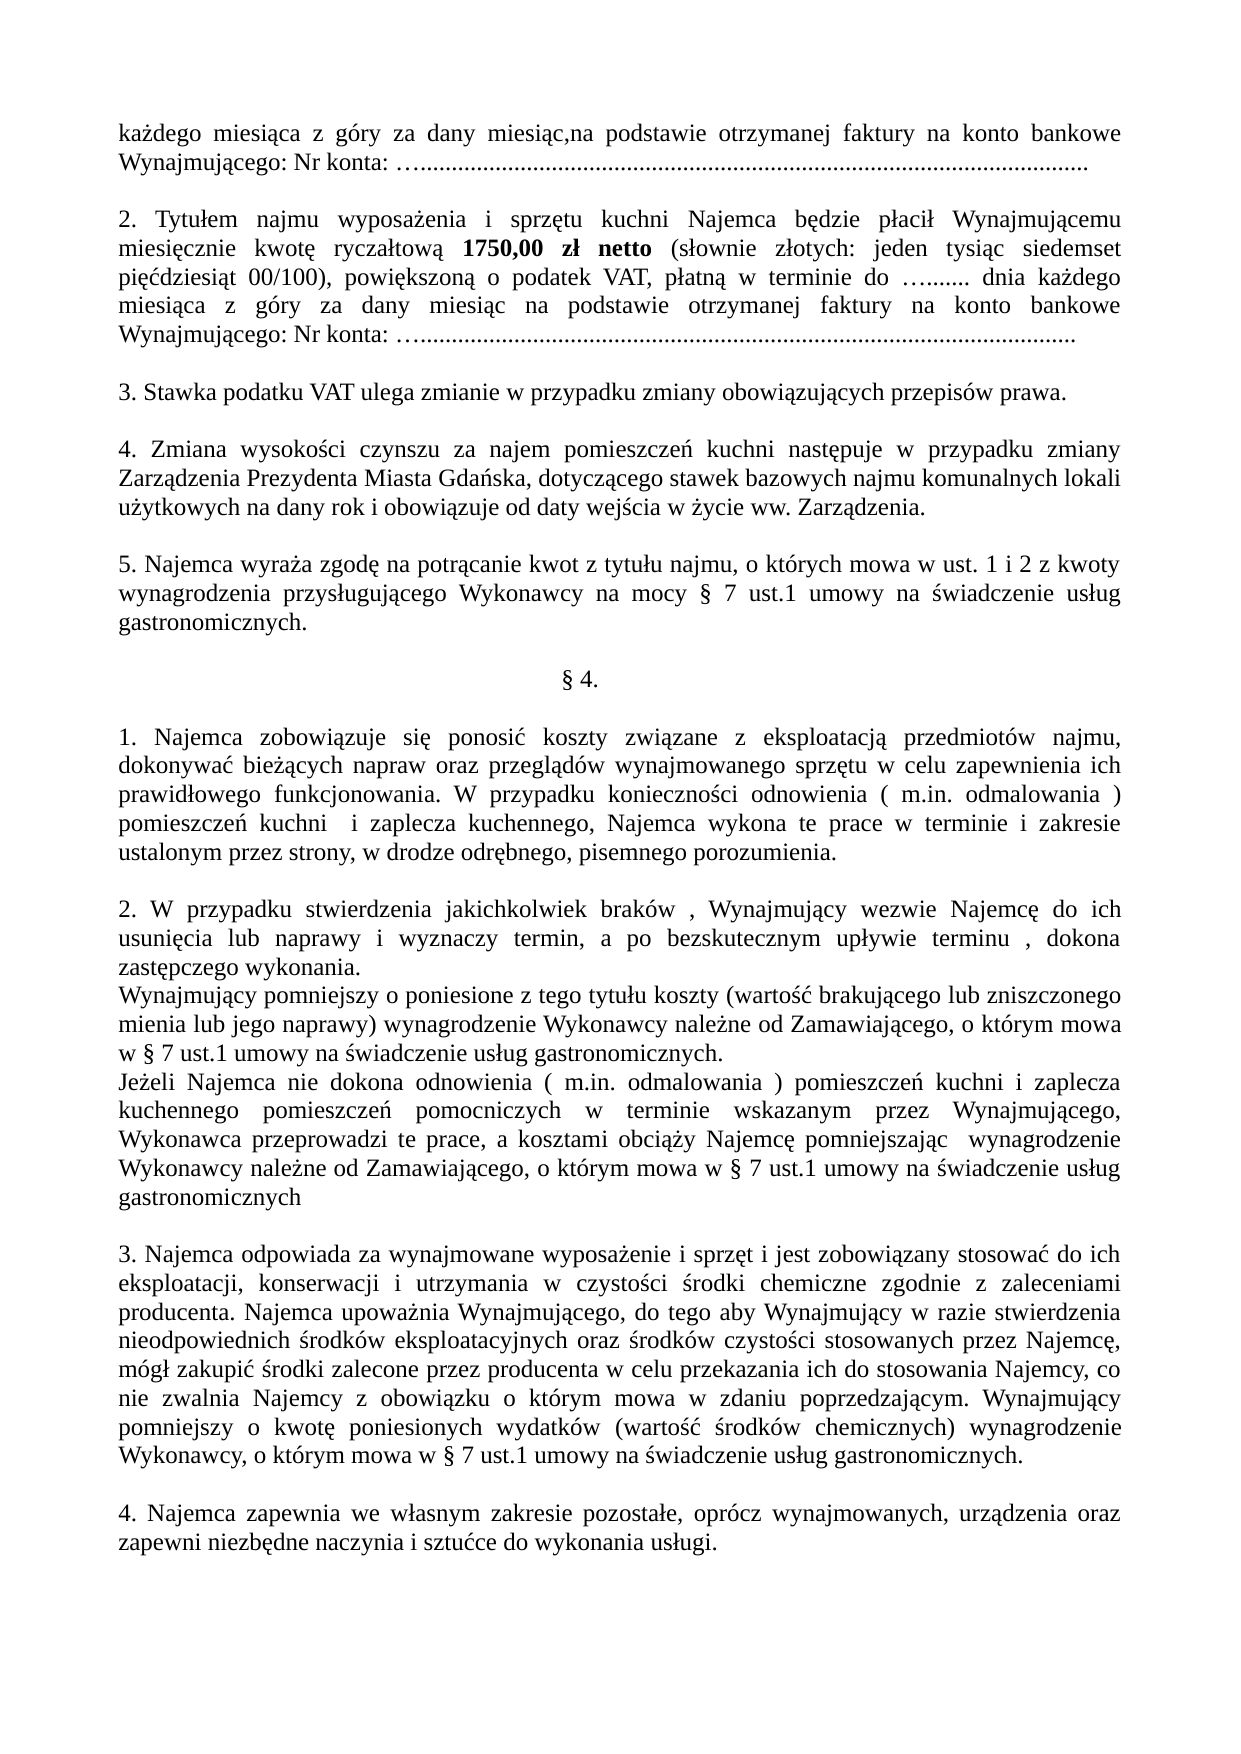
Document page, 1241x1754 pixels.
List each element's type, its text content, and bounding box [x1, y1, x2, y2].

text 3. Najemca odpowiada za wynajmowane wyposażenie i sprzęt i jest zobowiązany stosować do ich eksploatacji, konserwacji i utrzymania w czystości środki chemiczne zgodnie z zaleceniami producenta. Najemca upoważnia Wynajmującego, do tego aby Wynajmujący w razie stwierdzenia nieodpowiednich środków eksploatacyjnych oraz środków czystości stosowanych przez Najemcę, mógł zakupić środki zalecone przez producenta w celu przekazania ich do stosowania Najemcy, co nie zwalnia Najemcy z obowiązku o którym mowa w zdaniu poprzedzającym. Wynajmujący pomniejszy o kwotę poniesionych wydatków (wartość środków chemicznych) wynagrodzenie Wykonawcy, o którym mowa w § 7 ust.1 umowy na świadczenie usług gastronomicznych. [118, 1239, 1122, 1469]
text Jeżeli Najemca nie dokona odnowienia ( m.in. odmalowania ) pomieszczeń kuchni i zaplecza kuchennego pomieszczeń pomocniczych w terminie wskazanym przez Wynajmującego, Wykonawca przeprowadzi te prace, a kosztami obciąży Najemcę pomniejszając wynagrodzenie Wykonawcy należne od Zamawiającego, o którym mowa w § 7 ust.1 umowy na świadczenie usług gastronomicznych [118, 1067, 1122, 1211]
text każdego miesiąca z góry za dany miesiąc,na podstawie otrzymanej faktury na konto bankowe Wynajmującego: Nr konta: …........................................................................................................... [118, 118, 1122, 176]
text 1. Najemca zobowiązuje się ponosić koszty związane z eksploatacją przedmiotów najmu, dokonywać bieżących napraw oraz przeglądów wynajmowanego sprzętu w celu zapewnienia ich prawidłowego funkcjonowania. W przypadku konieczności odnowienia ( m.in. odmalowania ) pomieszczeń kuchni i zaplecza kuchennego, Najemca wykona te prace w terminie i zakresie ustalonym przez strony, w drodze odrębnego, pisemnego porozumienia. [118, 722, 1122, 866]
text 4. Zmiana wysokości czynszu za najem pomieszczeń kuchni następuje w przypadku zmiany Zarządzenia Prezydenta Miasta Gdańska, dotyczącego stawek bazowych najmu komunalnych lokali użytkowych na dany rok i obowiązuje od daty wejścia w życie ww. Zarządzenia. [118, 434, 1122, 521]
text Wynajmujący pomniejszy o poniesione z tego tytułu koszty (wartość brakującego lub zniszczonego mienia lub jego naprawy) wynagrodzenie Wykonawcy należne od Zamawiającego, o którym mowa w § 7 ust.1 umowy na świadczenie usług gastronomicznych. [118, 981, 1122, 1067]
text 2. Tytułem najmu wyposażenia i sprzętu kuchni Najemca będzie płacił Wynajmującemu miesięcznie kwotę ryczałtową 1750,00 zł netto (słownie złotych: jeden tysiąc siedemset pięćdziesiąt 00/100), powiększoną o podatek VAT, płatną w terminie do …....... dnia każdego miesiąca z góry za dany miesiąc na podstawie otrzymanej faktury na konto bankowe Wynajmującego: Nr konta: …......................................................................................................... [118, 204, 1122, 348]
text 4. Najemca zapewnia we własnym zakresie pozostałe, oprócz wynajmowanych, urządzenia oraz zapewni niezbędne naczynia i sztućce do wykonania usługi. [118, 1498, 1122, 1556]
text 2. W przypadku stwierdzenia jakichkolwiek braków , Wynajmujący wezwie Najemcę do ich usunięcia lub naprawy i wyznaczy termin, a po bezskutecznym upływie terminu , dokona zastępczego wykonania. [118, 894, 1122, 981]
text § 4. [118, 664, 1122, 693]
text 5. Najemca wyraża zgodę na potrącanie kwot z tytułu najmu, o których mowa w ust. 1 i 2 z kwoty wynagrodzenia przysługującego Wykonawcy na mocy § 7 ust.1 umowy na świadczenie usług gastronomicznych. [118, 549, 1122, 636]
text 3. Stawka podatku VAT ulega zmianie w przypadku zmiany obowiązujących przepisów prawa. [118, 377, 1122, 406]
